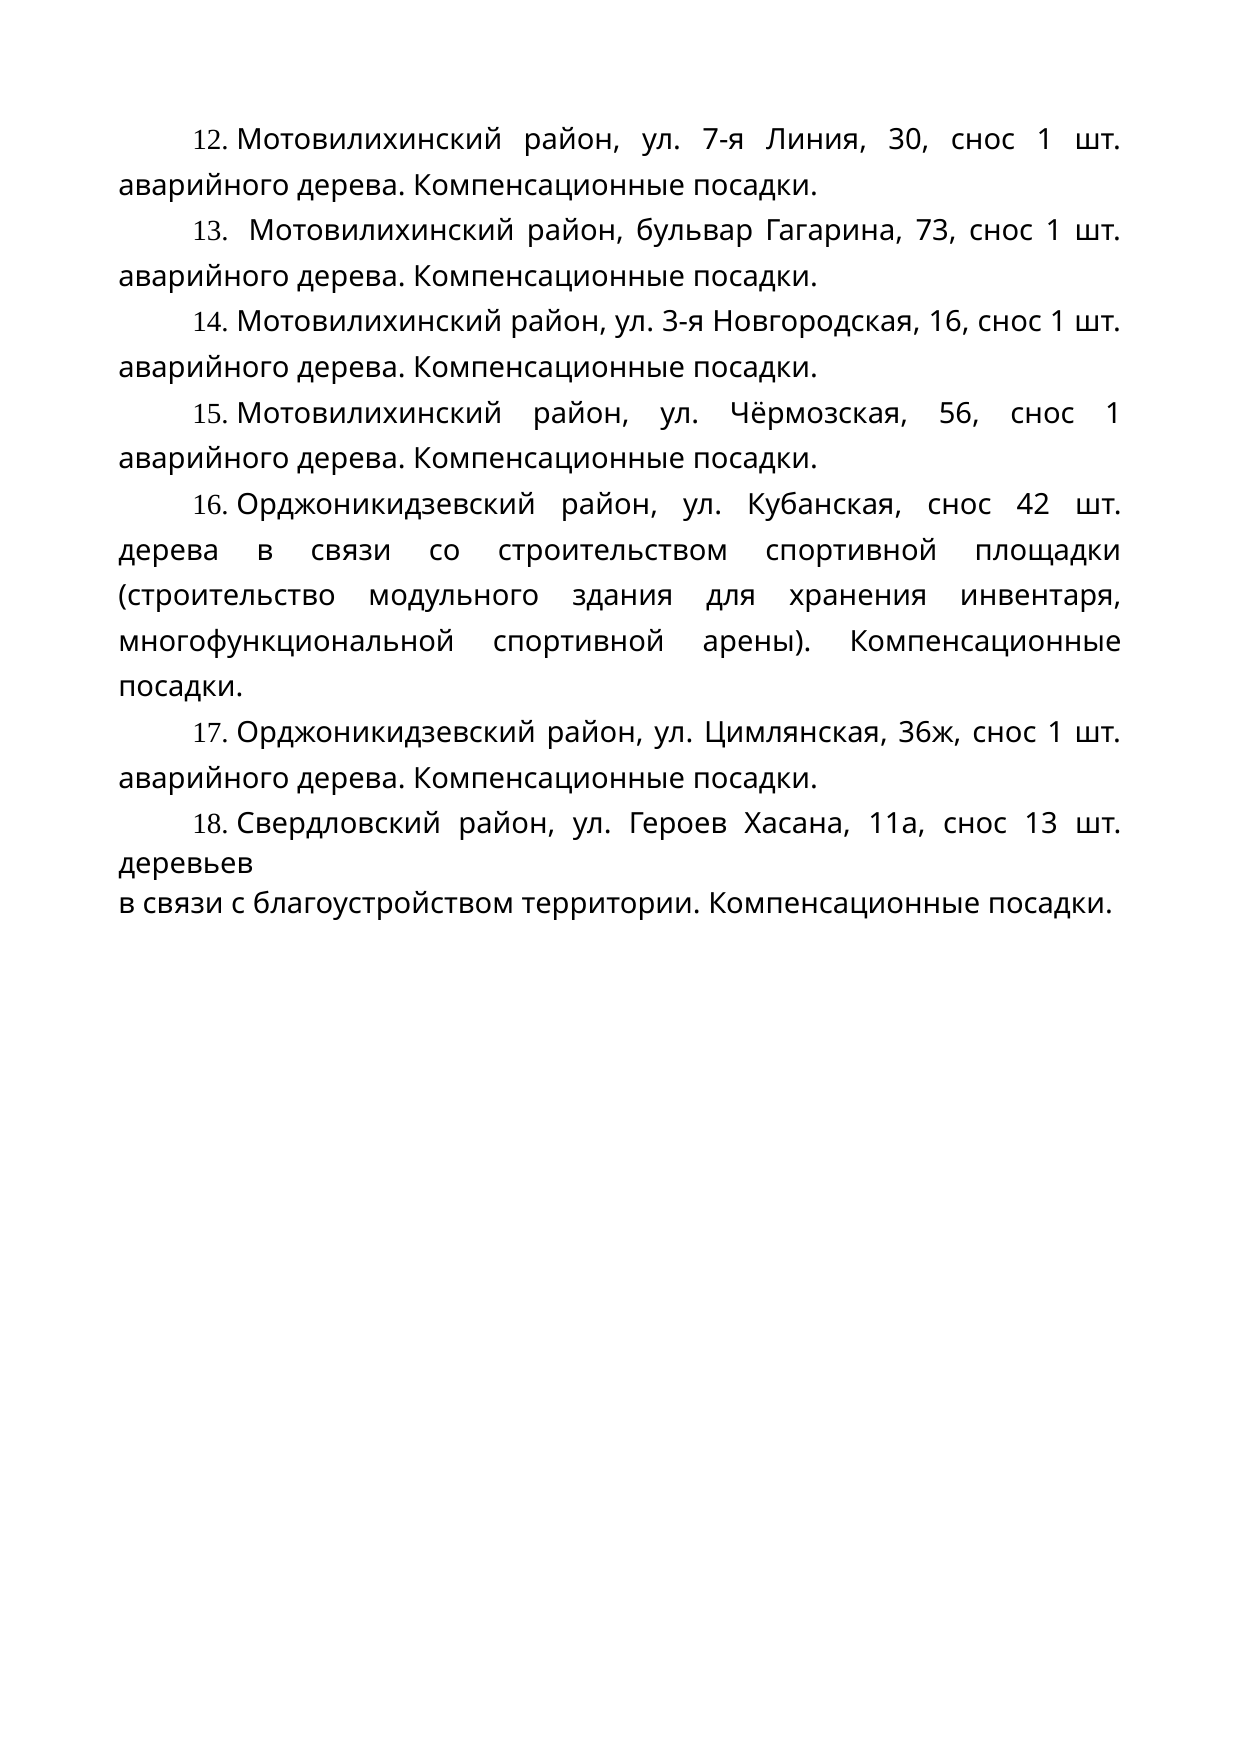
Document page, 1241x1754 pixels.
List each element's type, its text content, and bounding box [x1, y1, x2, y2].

list Мотовилихинский район, ул. 7-я Линия, 30, снос 1 шт. аварийного дерева. Компенсационные посадки. [118, 118, 1122, 203]
list Орджоникидзевский район, ул. Цимлянская, 36ж, снос 1 шт. аварийного дерева. Компенсационные посадки. [118, 711, 1122, 797]
list Свердловский район, ул. Героев Хасана, 11а, снос 13 шт. деревьев в связи с благоустройством территории. Компенсационные посадки. [118, 802, 1122, 922]
list Мотовилихинский район, бульвар Гагарина, 73, снос 1 шт. аварийного дерева. Компенсационные посадки. [118, 209, 1122, 295]
list Мотовилихинский район, ул. Чёрмозская, 56, снос 1 аварийного дерева. Компенсационные посадки. [118, 392, 1122, 477]
list Мотовилихинский район, ул. 3-я Новгородская, 16, снос 1 шт. аварийного дерева. Компенсационные посадки. [118, 301, 1122, 386]
list Орджоникидзевский район, ул. Кубанская, снос 42 шт. дерева в связи со строительством спортивной площадки (строительство модульного здания для хранения инвентаря, многофункциональной спортивной арены). Компенсационные посадки. [118, 483, 1122, 705]
